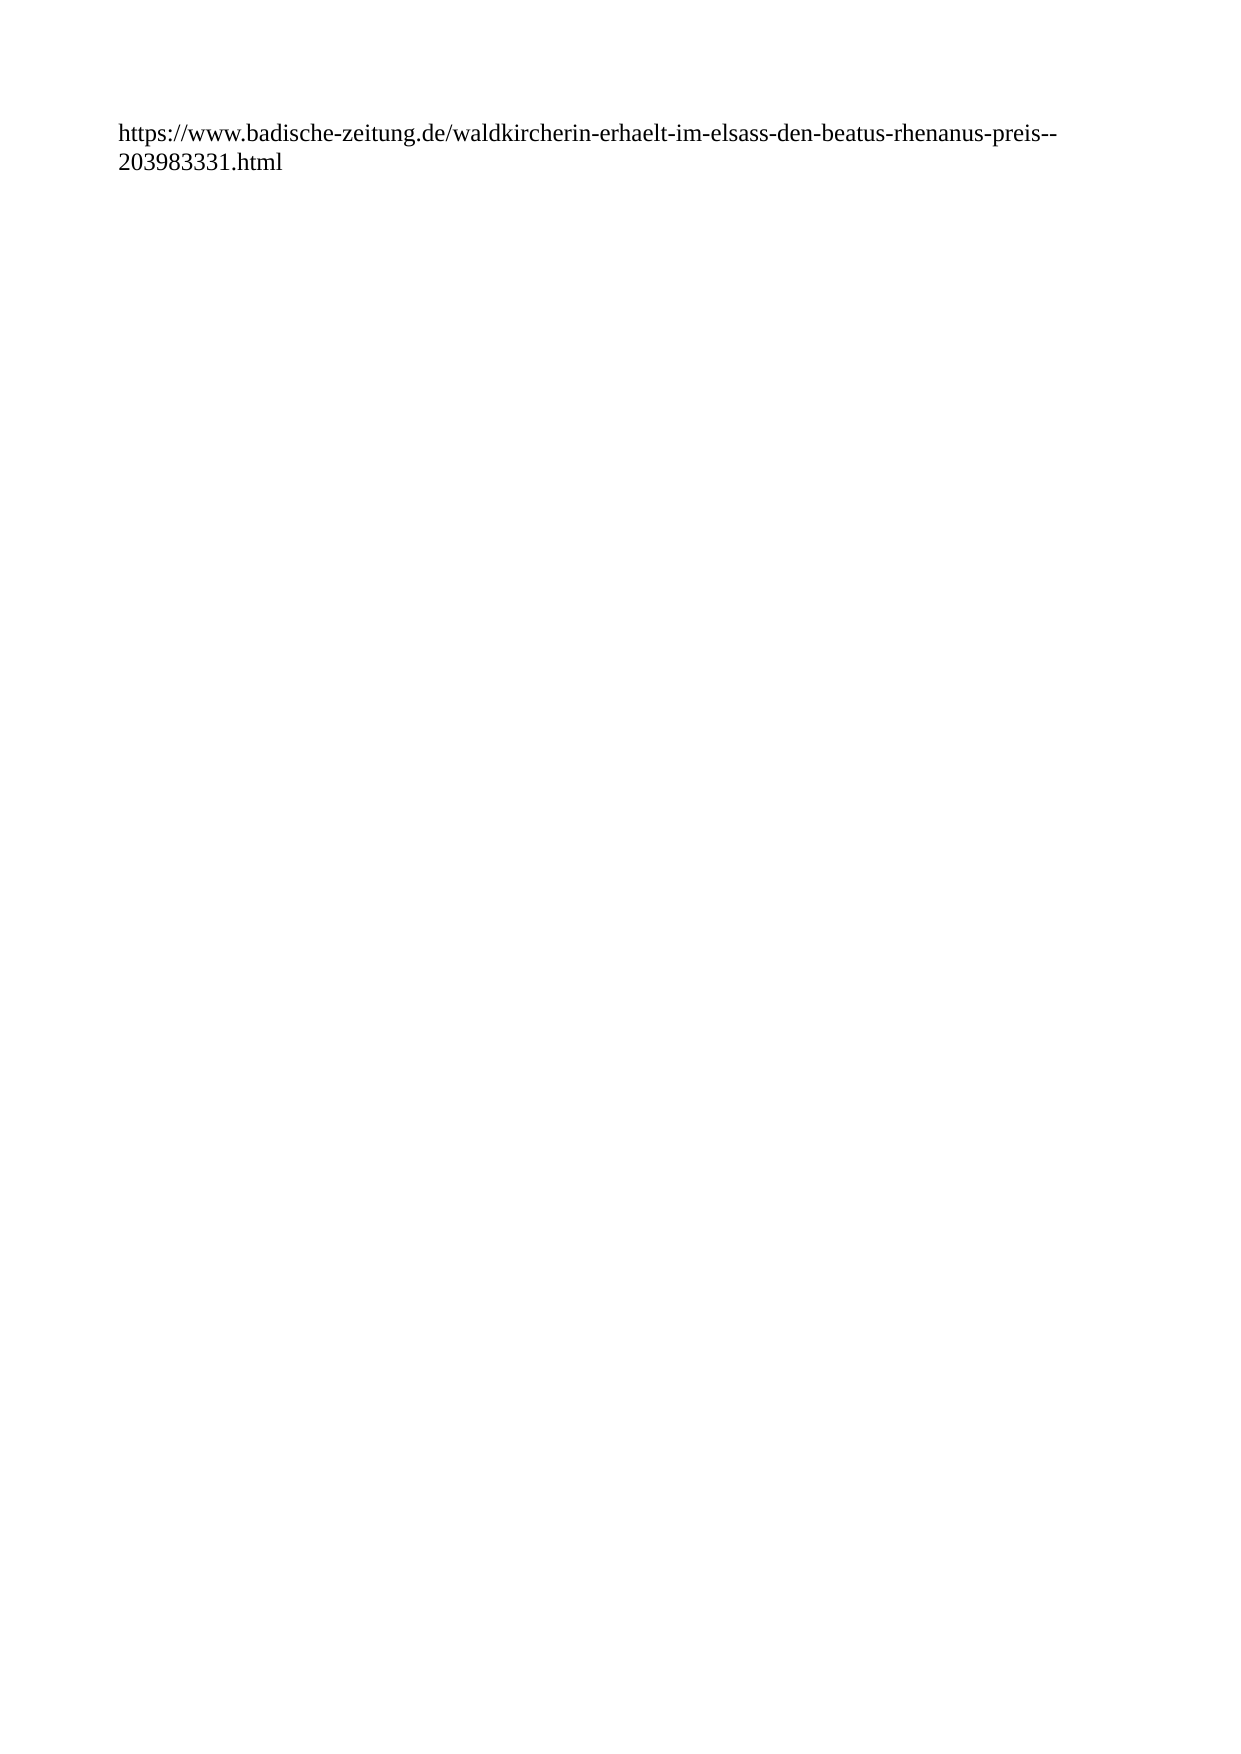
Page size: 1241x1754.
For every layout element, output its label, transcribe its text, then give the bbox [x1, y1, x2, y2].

text https://www.badische-zeitung.de/waldkircherin-erhaelt-im-elsass-den-beatus-rhenanus-preis--203983331.html [118, 118, 1122, 176]
